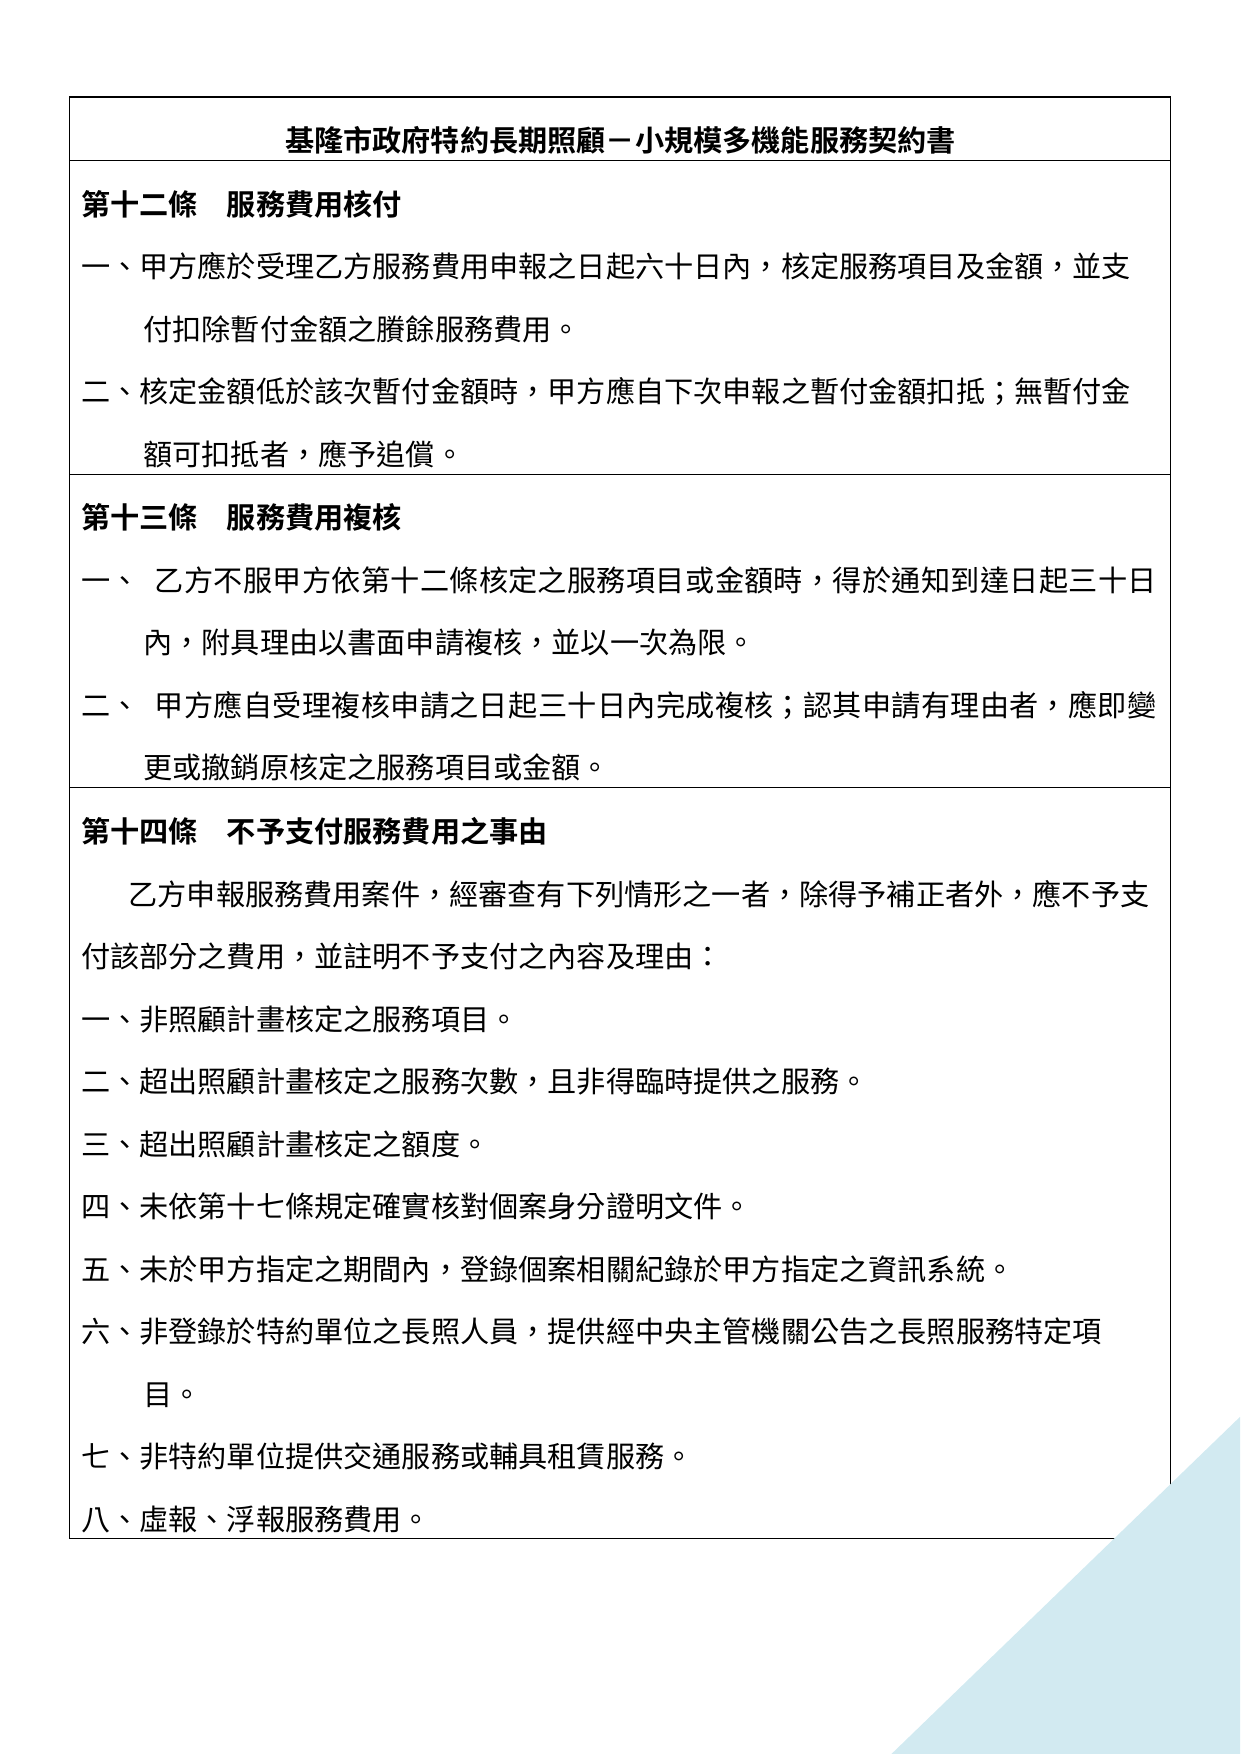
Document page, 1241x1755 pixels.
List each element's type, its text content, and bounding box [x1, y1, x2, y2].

table_cell 第十四條 不予支付服務費用之事由 乙方申報服務費用案件，經審查有下列情形之一者，除得予補正者外，應不予支付該部分之費用，並註明不予支付之內容及理由： 一、非照顧計畫核定之服務項目。 二、超出照顧計畫核定之服務次數，且非得臨時提供之服務。 三、超出照顧計畫核定之額度。 四、未依第十七條規定確實核對個案身分證明文件。 五、未於甲方指定之期間內，登錄個案相關紀錄於甲方指定之資訊系統。 六、非登錄於特約單位之長照人員，提供經中央主管機關公告之長照服務特定項目。 七、非特約單位提供交通服務或輔具租賃服務。 八、虛報、浮報服務費用。 [70, 788, 1170, 1538]
table_header 基隆市政府特約長期照顧－小規模多機能服務契約書 [70, 98, 1170, 160]
table_cell 第十二條 服務費用核付 一、甲方應於受理乙方服務費用申報之日起六十日內，核定服務項目及金額，並支付扣除暫付金額之賸餘服務費用。 二、核定金額低於該次暫付金額時，甲方應自下次申報之暫付金額扣抵；無暫付金額可扣抵者，應予追償。 [70, 161, 1170, 473]
table_cell 第十三條 服務費用複核 一、 乙方不服甲方依第十二條核定之服務項目或金額時，得於通知到達日起三十日內，附具理由以書面申請複核，並以一次為限。 二、 甲方應自受理複核申請之日起三十日內完成複核；認其申請有理由者，應即變更或撤銷原核定之服務項目或金額。 [70, 475, 1170, 787]
